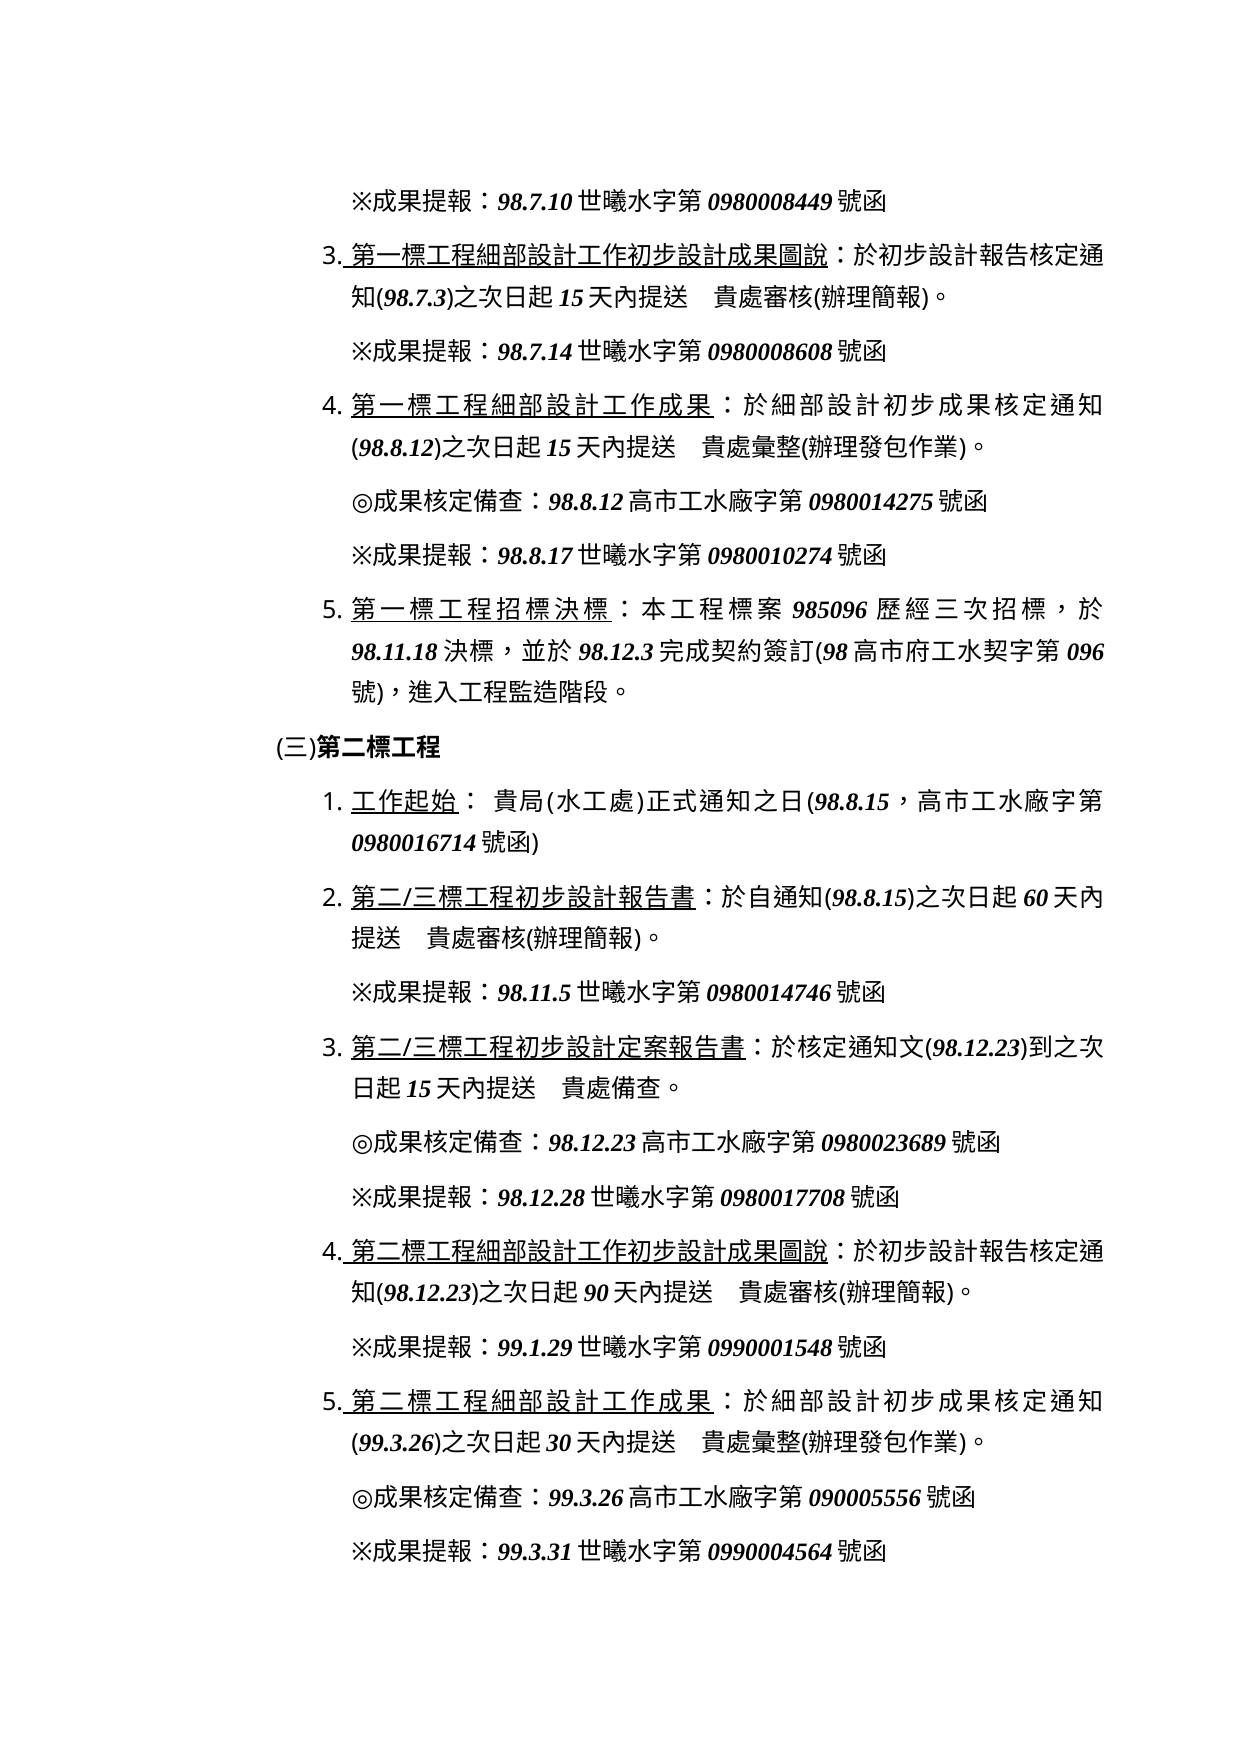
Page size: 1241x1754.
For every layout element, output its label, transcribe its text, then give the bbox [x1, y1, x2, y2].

text ※成果提報：98.7.14世曦水字第0980008608號函 [351, 327, 1104, 368]
text ◎成果核定備查：99.3.26高市工水廠字第090005556號函 [351, 1473, 1104, 1514]
text 4. 第一標工程細部設計工作成果：於細部設計初步成果核定通知(98.8.12)之次日起15天內提送 貴處彙整(辦理發包作業)。 [322, 381, 1104, 464]
text ◎成果核定備查：98.8.12高市工水廠字第0980014275號函 [351, 477, 1104, 518]
text 3. 第一標工程細部設計工作初步設計成果圖說：於初步設計報告核定通知(98.7.3)之次日起15天內提送 貴處審核(辦理簡報)。 [322, 231, 1104, 314]
text ◎成果核定備查：98.12.23高市工水廠字第0980023689號函 [351, 1118, 1104, 1160]
text 5. 第一標工程招標決標：本工程標案985096歷經三次招標，於98.11.18決標，並於98.12.3完成契約簽訂(98高市府工水契字第096號)，進入工程監造階段。 [322, 585, 1104, 710]
text ※成果提報：98.12.28世曦水字第0980017708號函 [351, 1173, 1104, 1214]
text ※成果提報：98.8.17世曦水字第0980010274號函 [351, 531, 1104, 573]
text ※成果提報：98.11.5世曦水字第0980014746號函 [351, 968, 1104, 1010]
text 2. 第二/三標工程初步設計報告書：於自通知(98.8.15)之次日起60天內提送 貴處審核(辦理簡報)。 [322, 873, 1104, 956]
text ※成果提報：99.3.31世曦水字第0990004564號函 [351, 1527, 1104, 1568]
text 3. 第二/三標工程初步設計定案報告書：於核定通知文(98.12.23)到之次日起15天內提送 貴處備查。 [322, 1023, 1104, 1106]
text 5. 第二標工程細部設計工作成果：於細部設計初步成果核定通知(99.3.26)之次日起30天內提送 貴處彙整(辦理發包作業)。 [322, 1377, 1104, 1460]
text ※成果提報：98.7.10世曦水字第0980008449號函 [351, 177, 1104, 218]
text 1. 工作起始： 貴局(水工處)正式通知之日(98.8.15，高市工水廠字第 0980016714號函) [322, 777, 1104, 860]
text 4. 第二標工程細部設計工作初步設計成果圖說：於初步設計報告核定通知(98.12.23)之次日起90天內提送 貴處審核(辦理簡報)。 [322, 1227, 1104, 1310]
text ※成果提報：99.1.29世曦水字第0990001548號函 [351, 1323, 1104, 1364]
text (三)第二標工程 [276, 723, 1104, 764]
